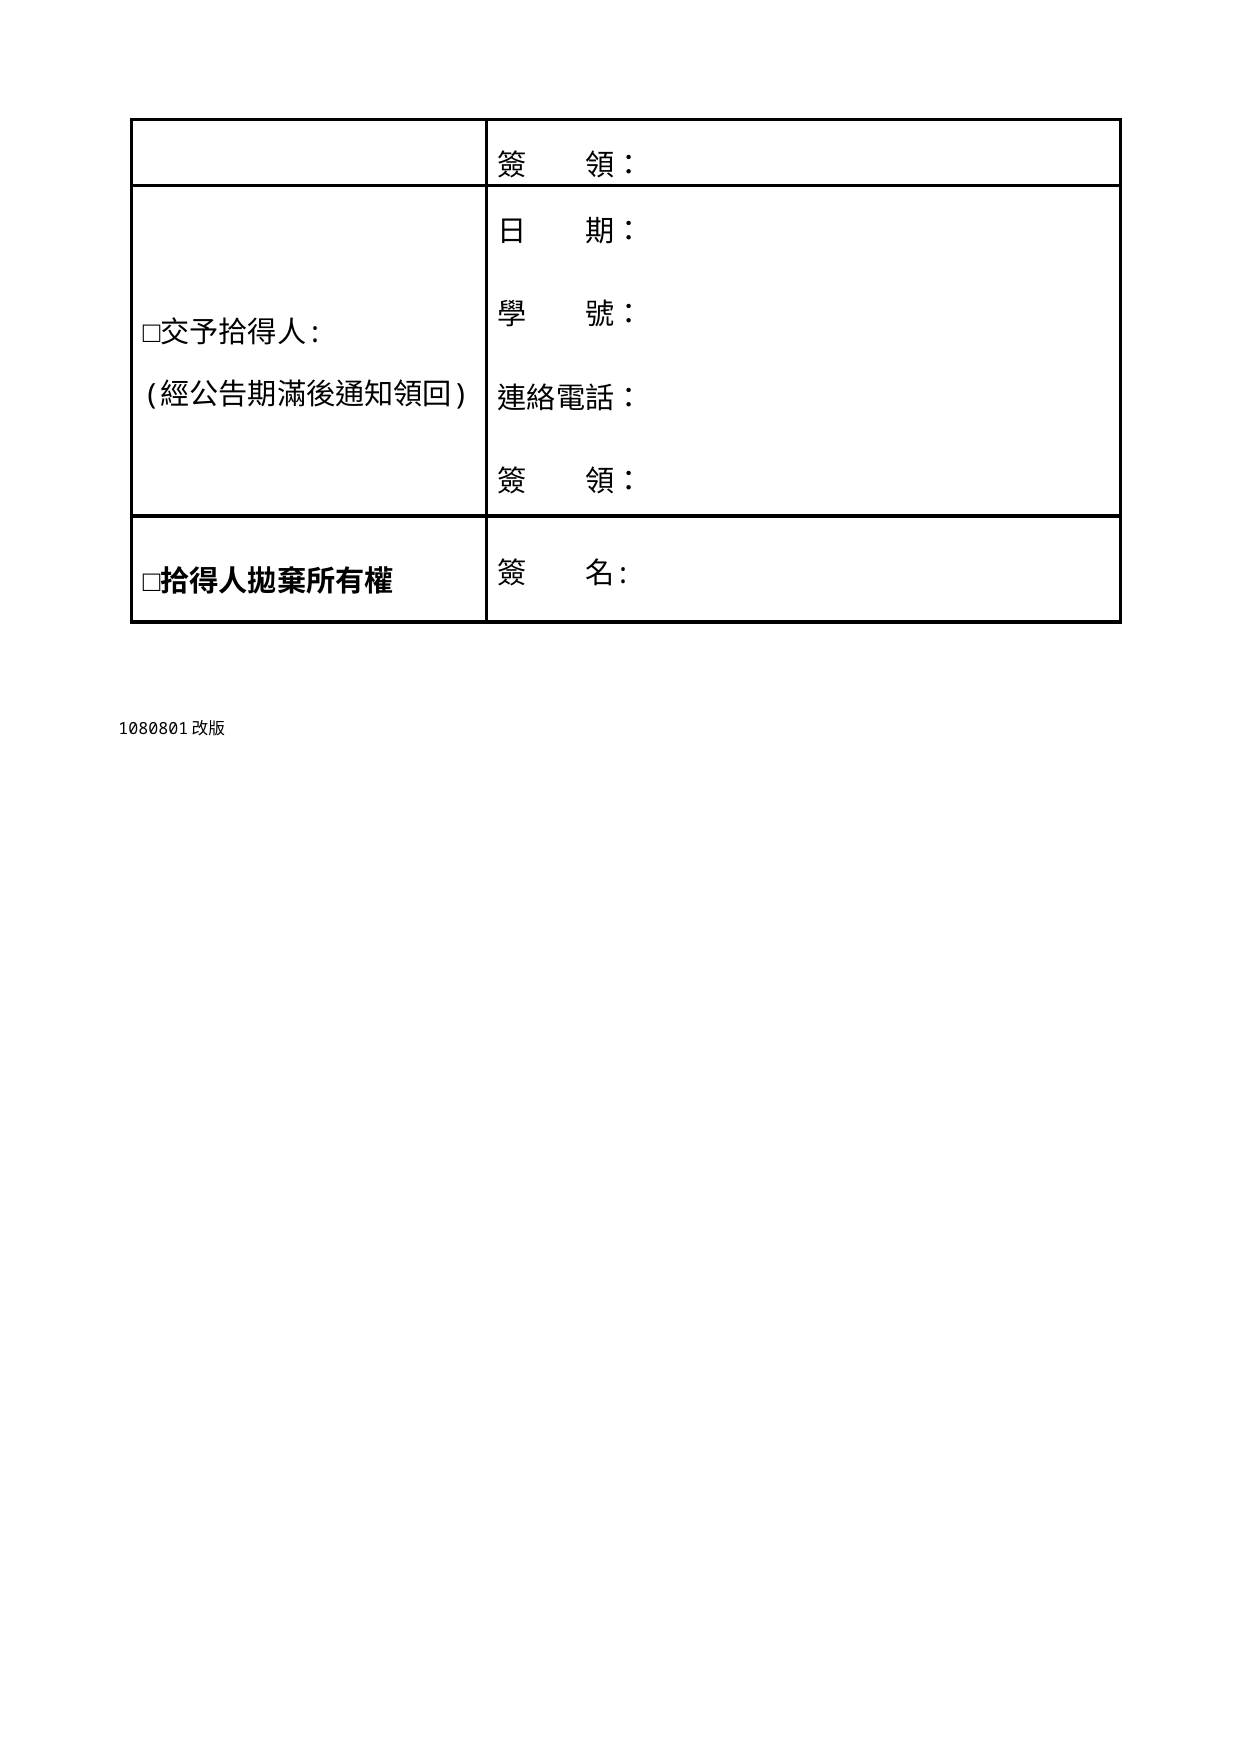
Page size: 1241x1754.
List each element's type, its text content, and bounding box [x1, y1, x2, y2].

table_cell 日 期： 學 號： 連絡電話： 簽 領： [488, 187, 1119, 514]
table_cell 簽 領： [488, 121, 1119, 183]
table_cell □交予拾得人: (經公告期滿後通知領回) [133, 187, 485, 514]
text 1080801改版 [118, 623, 1122, 748]
table_cell [133, 121, 485, 183]
table_cell □拾得人拋棄所有權 [133, 518, 485, 620]
table_cell 簽 名: [488, 518, 1119, 620]
